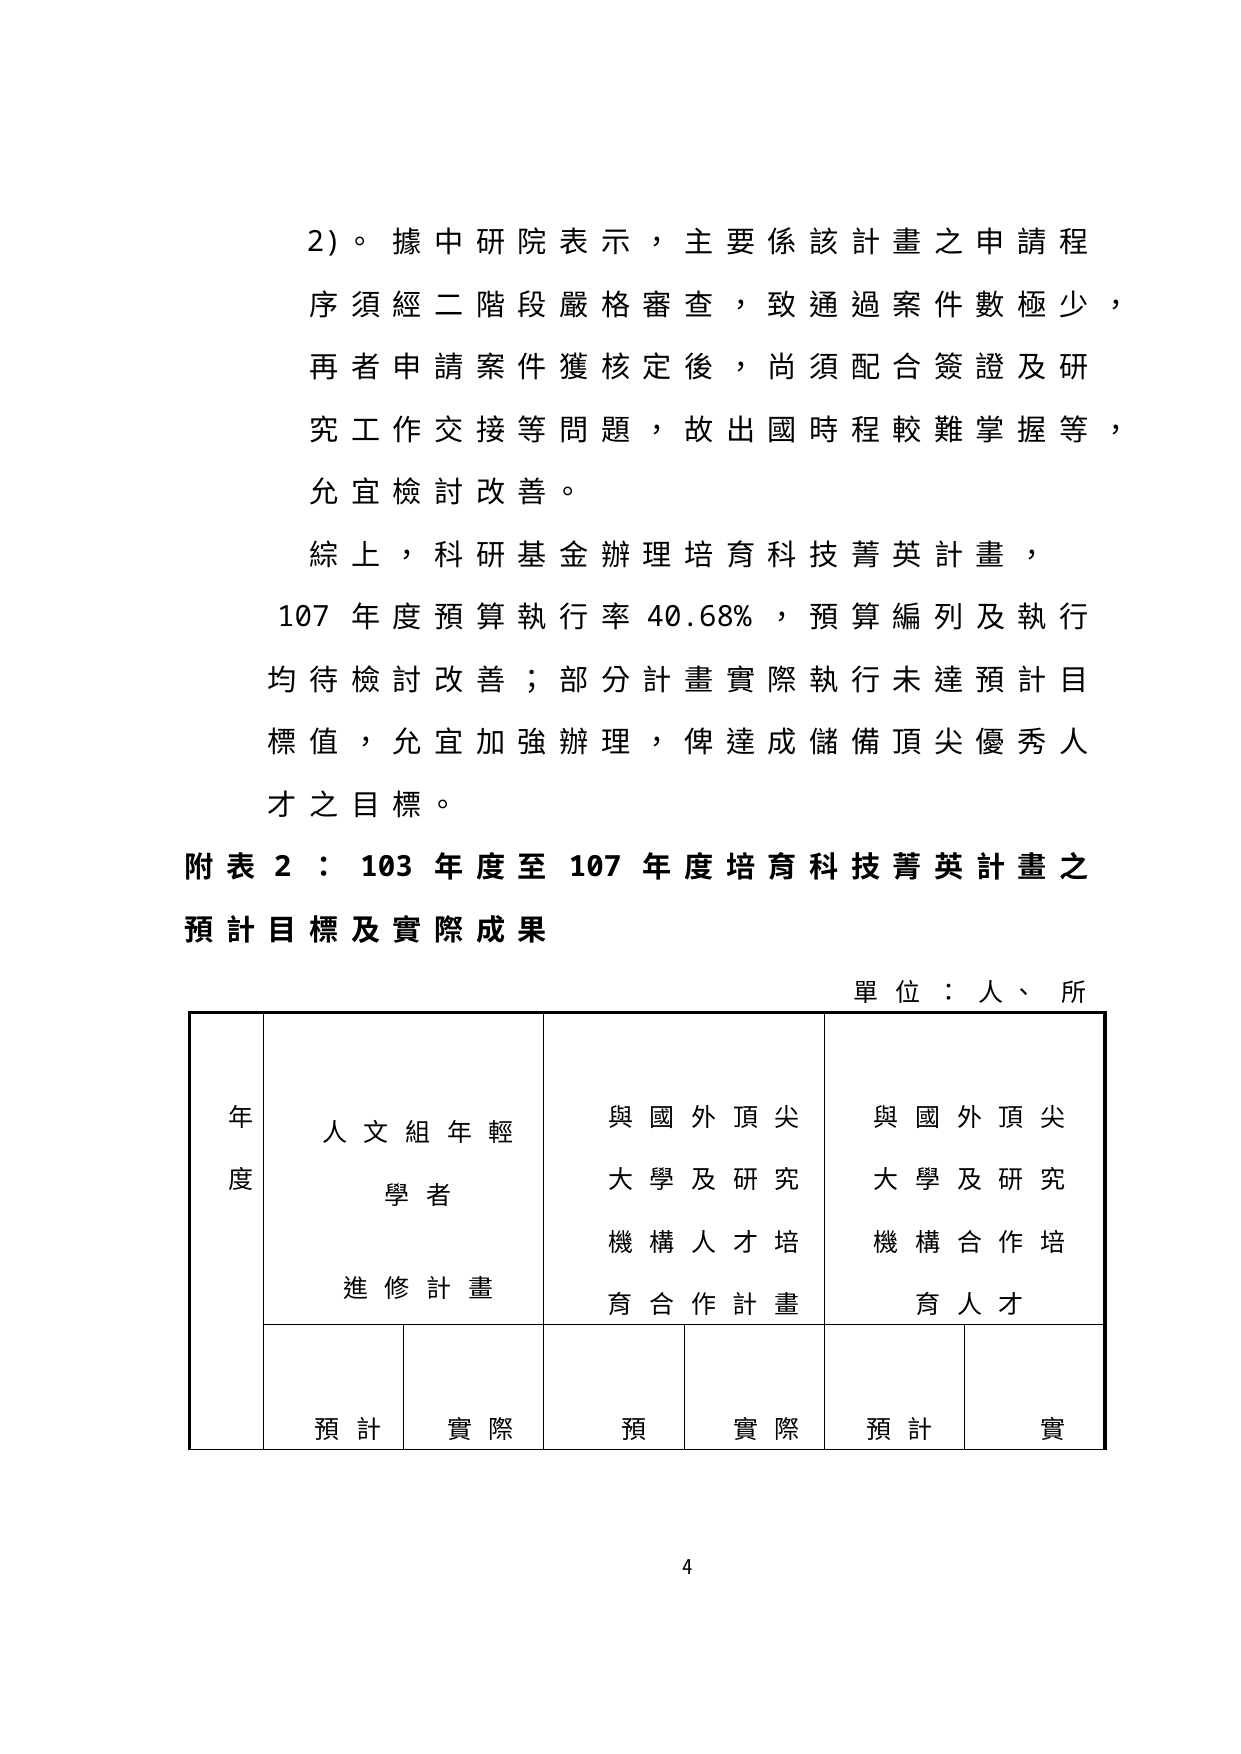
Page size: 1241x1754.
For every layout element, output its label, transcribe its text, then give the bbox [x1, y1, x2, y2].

table_header 年度 [191, 1014, 263, 1448]
table_header 人文組年輕學者 進修計畫 [264, 1014, 543, 1323]
text 綜上，科研基金辦理培育科技菁英計畫，107年度預算執行率40.68%，預算編列及執行均待檢討改善；部分計畫實際執行未達預計目標值，允宜加強辦理，俾達成儲備頂尖優秀人才之目標。 [237, 511, 1095, 823]
text 附表2：103年度至107年度培育科技菁英計畫之預計目標及實際成果 [178, 823, 1095, 948]
text 107年度該計畫預計目標包括「人文組年輕學者進修計畫」選送2人、「與國外頂尖大學及研究機構人才培育合作計畫」選送7人、「與國外頂尖大學及研究機構合作培育人才」機構數6所以上等3項。惟「與國外頂尖大學及研究機構人才培育合作計畫」實際僅選送3人未達預計目標值7人(詳附表2)。據中研院表示，主要係該計畫之申請程序須經二階段嚴格審查，致通過案件數極少，再者申請案件獲核定後，尚須配合簽證及研究工作交接等問題，故出國時程較難掌握等，允宜檢討改善。 [267, 198, 1095, 511]
table_cell 實際 [404, 1325, 543, 1448]
table_cell 預 [544, 1325, 684, 1448]
text 單位：人、所 [237, 948, 1095, 1011]
table_header 與國外頂尖大學及研究機構合作培育人才 [825, 1014, 1103, 1323]
table_header 與國外頂尖大學及研究機構人才培育合作計畫 [544, 1014, 824, 1323]
table_cell 實 [965, 1325, 1103, 1448]
table_cell 實際 [685, 1325, 824, 1448]
table_cell 預計 [264, 1325, 403, 1448]
table_cell 預計 [825, 1325, 964, 1448]
